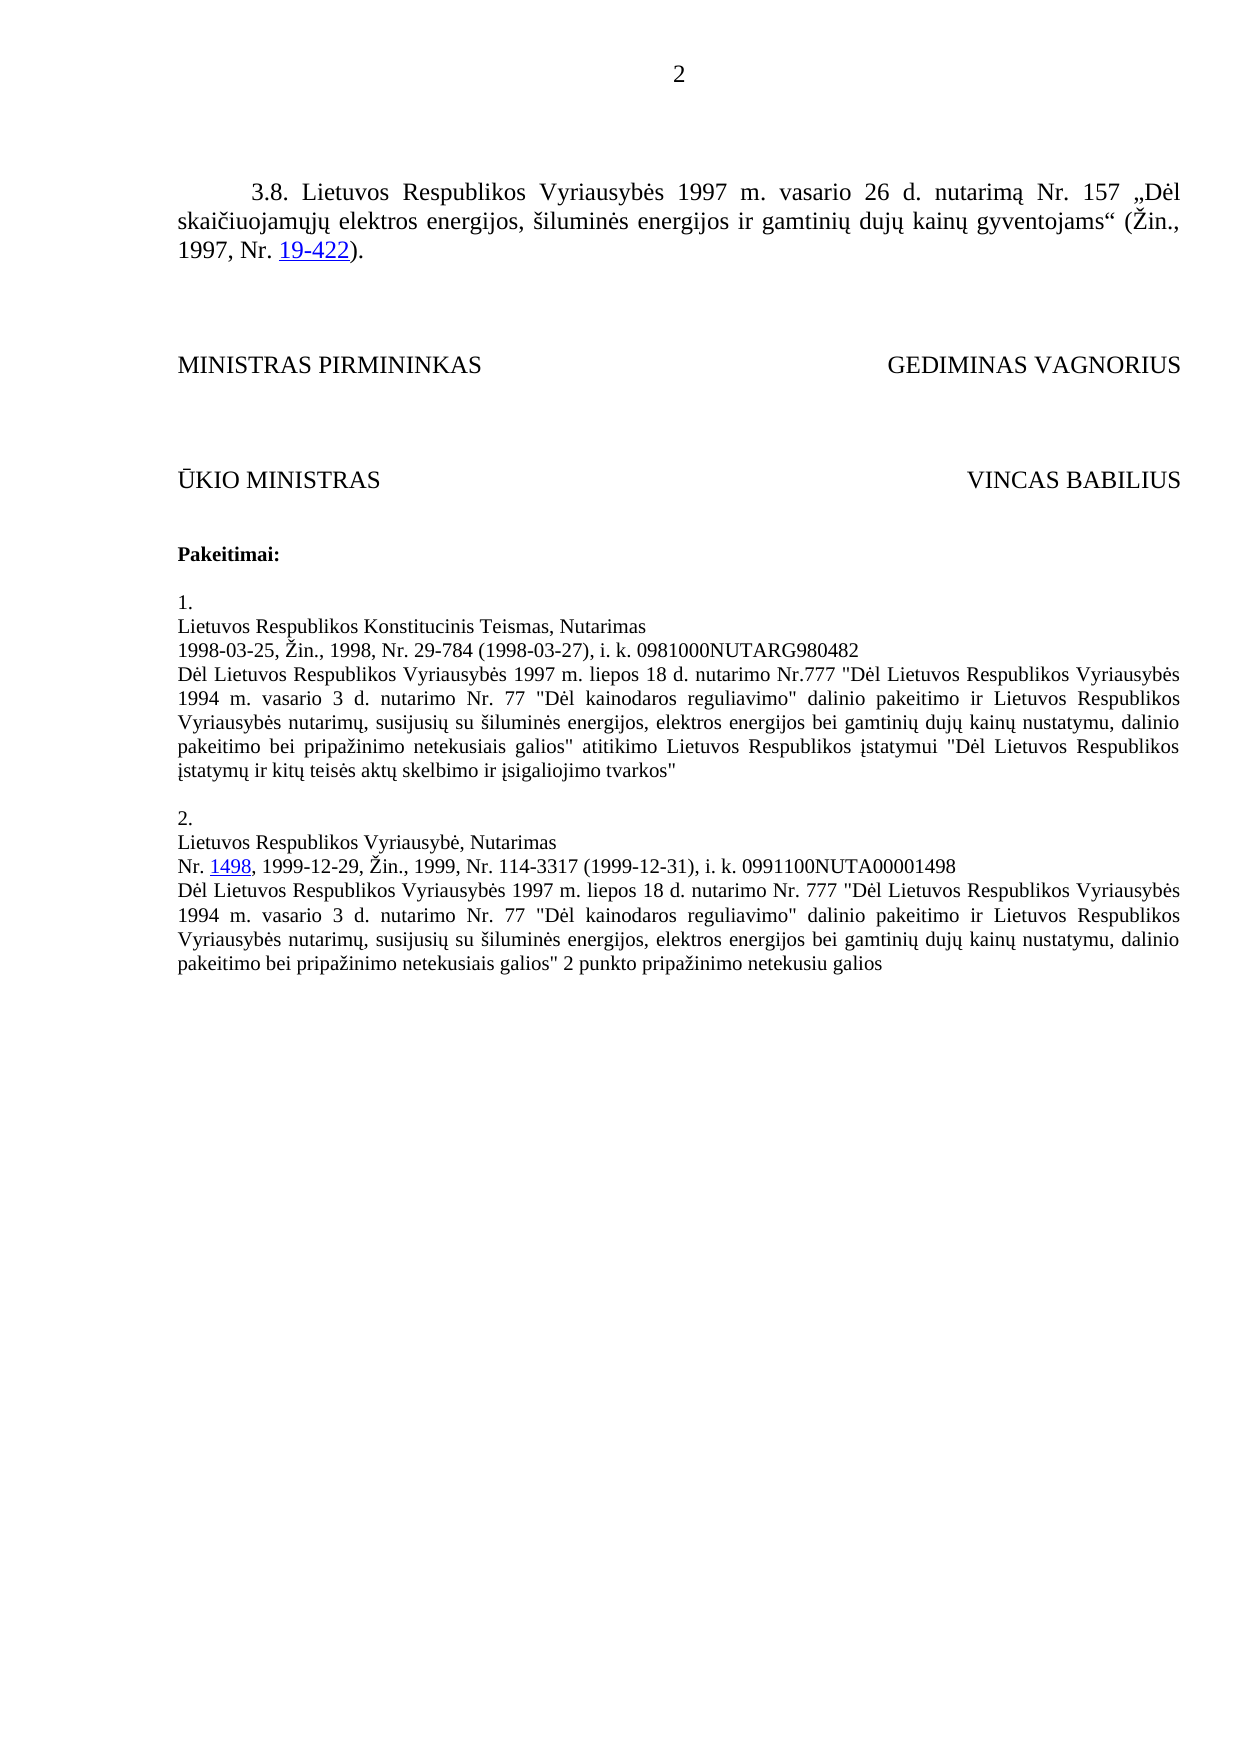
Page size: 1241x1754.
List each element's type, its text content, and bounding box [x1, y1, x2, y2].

text 2. [177, 806, 1181, 830]
text Nr. 1498, 1999-12-29, Žin., 1999, Nr. 114-3317 (1999-12-31), i. k. 0991100NUTA00001498 [177, 854, 1181, 878]
text 3.8. Lietuvos Respublikos Vyriausybės 1997 m. vasario 26 d. nutarimą Nr. 157 „Dėl skaičiuojamųjų elektros energijos, šiluminės energijos ir gamtinių dujų kainų gyventojams“ (Žin., 1997, Nr. 19-422). [177, 177, 1181, 263]
text Dėl Lietuvos Respublikos Vyriausybės 1997 m. liepos 18 d. nutarimo Nr. 777 "Dėl Lietuvos Respublikos Vyriausybės 1994 m. vasario 3 d. nutarimo Nr. 77 "Dėl kainodaros reguliavimo" dalinio pakeitimo ir Lietuvos Respublikos Vyriausybės nutarimų, susijusių su šiluminės energijos, elektros energijos bei gamtinių dujų kainų nustatymu, dalinio pakeitimo bei pripažinimo netekusiais galios" 2 punkto pripažinimo netekusiu galios [177, 878, 1181, 975]
text Ūkio ministras Vincas Babilius [177, 465, 1181, 493]
text Lietuvos Respublikos Konstitucinis Teismas, Nutarimas [177, 614, 1181, 638]
text 1. [177, 590, 1181, 614]
text Dėl Lietuvos Respublikos Vyriausybės 1997 m. liepos 18 d. nutarimo Nr.777 "Dėl Lietuvos Respublikos Vyriausybės 1994 m. vasario 3 d. nutarimo Nr. 77 "Dėl kainodaros reguliavimo" dalinio pakeitimo ir Lietuvos Respublikos Vyriausybės nutarimų, susijusių su šiluminės energijos, elektros energijos bei gamtinių dujų kainų nustatymu, dalinio pakeitimo bei pripažinimo netekusiais galios" atitikimo Lietuvos Respublikos įstatymui "Dėl Lietuvos Respublikos įstatymų ir kitų teisės aktų skelbimo ir įsigaliojimo tvarkos" [177, 662, 1181, 782]
text Pakeitimai: [177, 542, 1181, 566]
text 1998-03-25, Žin., 1998, Nr. 29-784 (1998-03-27), i. k. 0981000NUTARG980482 [177, 638, 1181, 662]
text Ministras Pirmininkas Gediminas Vagnorius [177, 350, 1181, 378]
text Lietuvos Respublikos Vyriausybė, Nutarimas [177, 830, 1181, 854]
